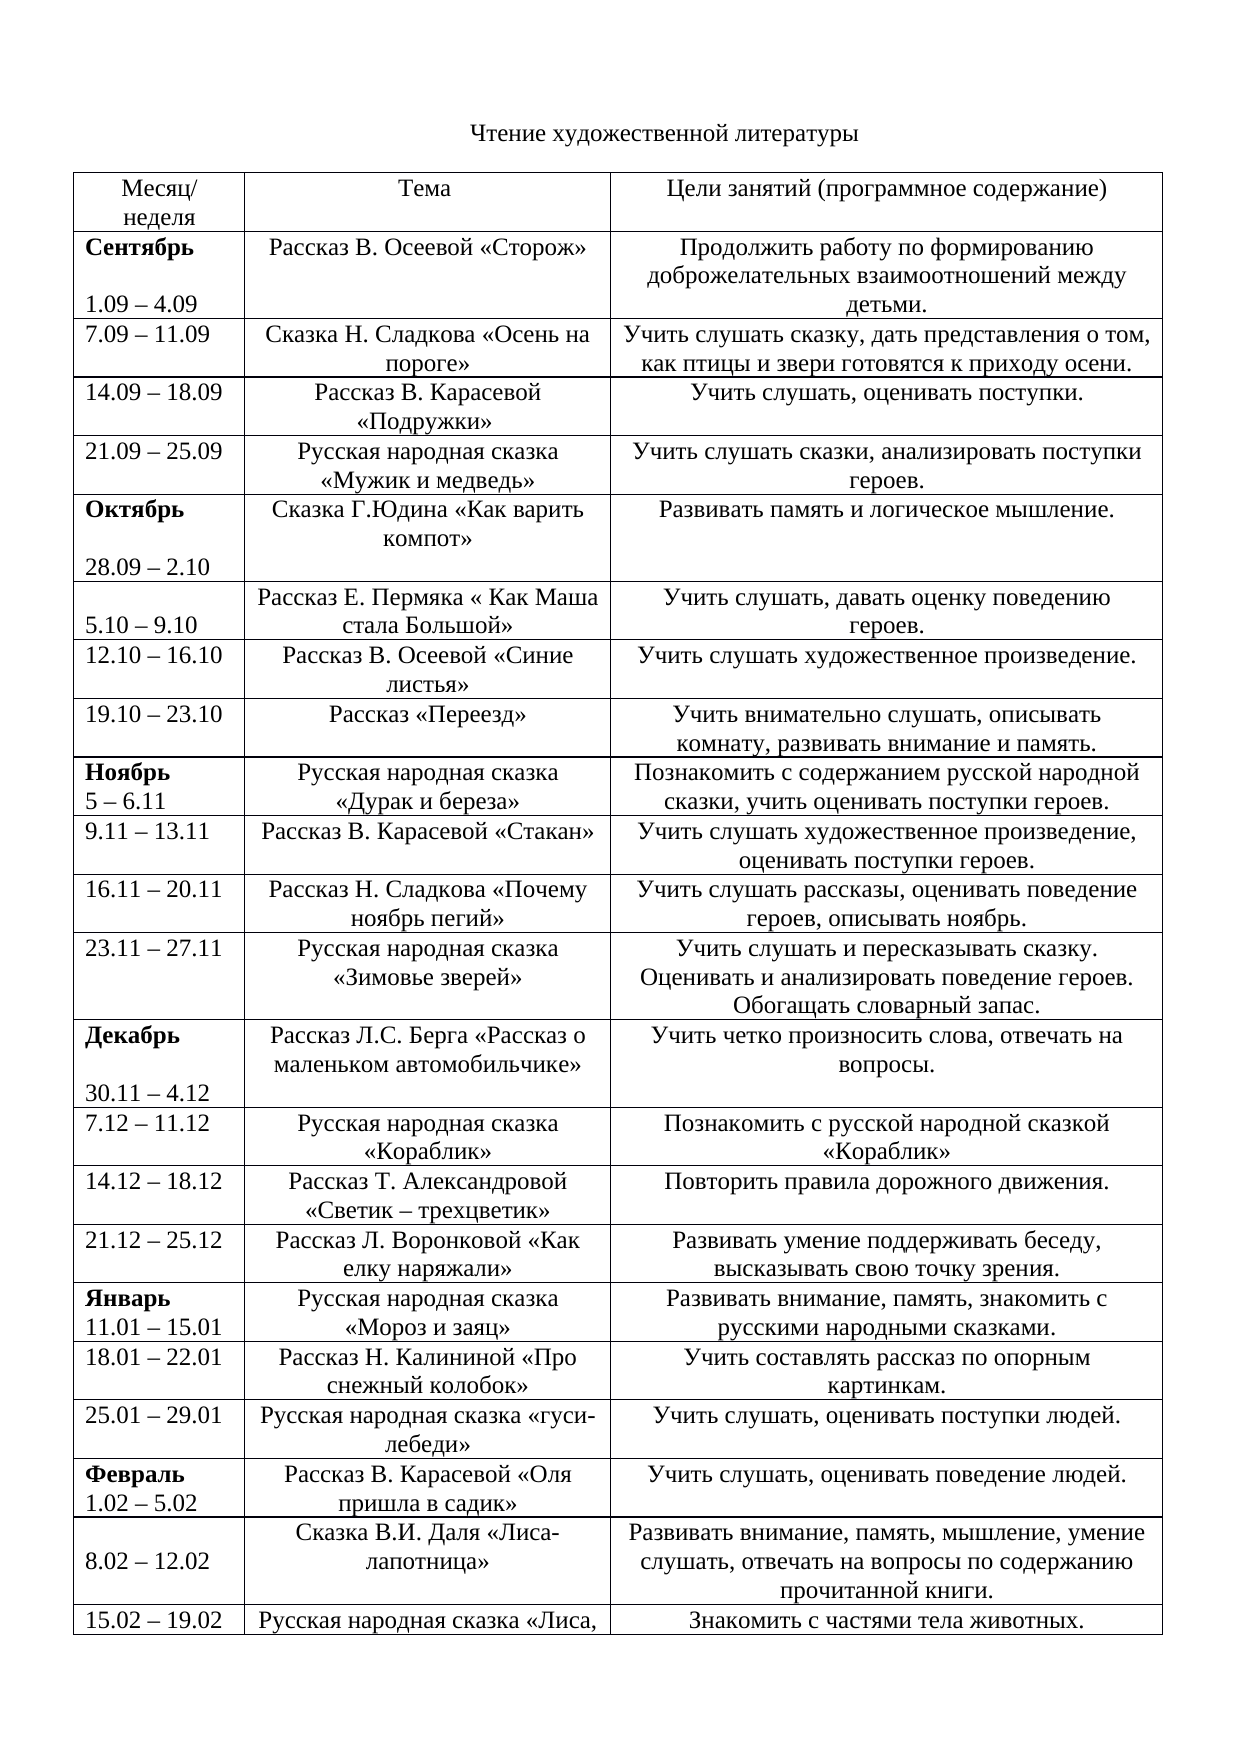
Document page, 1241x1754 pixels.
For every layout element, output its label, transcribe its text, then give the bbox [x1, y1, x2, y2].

table_cell Рассказ Л. Воронковой «Как елку наряжали» [245, 1225, 610, 1282]
table_cell Рассказ В. Карасевой «Оля пришла в садик» [245, 1459, 610, 1516]
table_cell 14.12 – 18.12 [74, 1166, 244, 1224]
table_cell 23.11 – 27.11 [74, 933, 244, 1019]
table_cell Учить внимательно слушать, описывать комнату, развивать внимание и память. [611, 699, 1162, 756]
table_cell Учить слушать художественное произведение. [611, 640, 1162, 698]
table_cell Знакомить с частями тела животных. [611, 1605, 1162, 1633]
table_cell Сказка Н. Сладкова «Осень на пороге» [245, 319, 610, 376]
table_cell Февраль 1.02 – 5.02 [74, 1459, 244, 1516]
table_cell Рассказ Т. Александровой «Светик – трехцветик» [245, 1166, 610, 1224]
table_cell Продолжить работу по формированию доброжелательных взаимоотношений между детьми. [611, 232, 1162, 318]
table_cell Январь 11.01 – 15.01 [74, 1283, 244, 1341]
table_header Месяц/неделя [74, 173, 244, 231]
table_cell Русская народная сказка «Мужик и медведь» [245, 436, 610, 493]
table_cell Рассказ В. Осеевой «Синие листья» [245, 640, 610, 698]
table_cell Рассказ Н. Калининой «Про снежный колобок» [245, 1342, 610, 1399]
table_cell Учить слушать рассказы, оценивать поведение героев, описывать ноябрь. [611, 875, 1162, 932]
table_cell 18.01 – 22.01 [74, 1342, 244, 1399]
table_cell Учить составлять рассказ по опорным картинкам. [611, 1342, 1162, 1399]
table_cell Русская народная сказка «Зимовье зверей» [245, 933, 610, 1019]
table_cell Познакомить с содержанием русской народной сказки, учить оценивать поступки героев. [611, 758, 1162, 815]
table_header Тема [245, 173, 610, 231]
table_cell 7.09 – 11.09 [74, 319, 244, 376]
table_cell Русская народная сказка «гуси-лебеди» [245, 1400, 610, 1458]
text Чтение художественной литературы [177, 118, 1152, 147]
table_cell Рассказ В. Карасевой «Стакан» [245, 816, 610, 873]
table_cell Русская народная сказка «Дурак и береза» [245, 758, 610, 815]
table_cell Русская народная сказка «Мороз и заяц» [245, 1283, 610, 1341]
table_cell Сказка Г.Юдина «Как варить компот» [245, 495, 610, 581]
table_cell Русская народная сказка «Кораблик» [245, 1108, 610, 1165]
table_cell 12.10 – 16.10 [74, 640, 244, 698]
table_cell Учить четко произносить слова, отвечать на вопросы. [611, 1020, 1162, 1107]
table_cell Учить слушать сказки, анализировать поступки героев. [611, 436, 1162, 493]
table_cell Развивать память и логическое мышление. [611, 495, 1162, 581]
table_cell Рассказ Н. Сладкова «Почему ноябрь пегий» [245, 875, 610, 932]
table_cell Учить слушать и пересказывать сказку. Оценивать и анализировать поведение героев. Обогащать словарный запас. [611, 933, 1162, 1019]
table_cell Рассказ Л.С. Берга «Рассказ о маленьком автомобильчике» [245, 1020, 610, 1107]
table_cell Познакомить с русской народной сказкой «Кораблик» [611, 1108, 1162, 1165]
table_cell Сентябрь 1.09 – 4.09 [74, 232, 244, 318]
table_header Цели занятий (программное содержание) [611, 173, 1162, 231]
table_cell Учить слушать, оценивать поведение людей. [611, 1459, 1162, 1516]
table_cell Учить слушать, оценивать поступки людей. [611, 1400, 1162, 1458]
table_cell Рассказ «Переезд» [245, 699, 610, 756]
table_cell Рассказ Е. Пермяка « Как Маша стала Большой» [245, 582, 610, 639]
table_cell 21.09 – 25.09 [74, 436, 244, 493]
table_cell 19.10 – 23.10 [74, 699, 244, 756]
table_cell 9.11 – 13.11 [74, 816, 244, 873]
table_cell 8.02 – 12.02 [74, 1518, 244, 1604]
table_cell 14.09 – 18.09 [74, 378, 244, 435]
table_cell 7.12 – 11.12 [74, 1108, 244, 1165]
table_cell Повторить правила дорожного движения. [611, 1166, 1162, 1224]
table_cell Учить слушать художественное произведение, оценивать поступки героев. [611, 816, 1162, 873]
table_cell 21.12 – 25.12 [74, 1225, 244, 1282]
table_cell Рассказ В. Осеевой «Сторож» [245, 232, 610, 318]
table_cell Развивать внимание, память, мышление, умение слушать, отвечать на вопросы по содержанию прочитанной книги. [611, 1518, 1162, 1604]
table_cell Русская народная сказка «Лиса, [245, 1605, 610, 1633]
table_cell Рассказ В. Карасевой «Подружки» [245, 378, 610, 435]
table_cell Учить слушать сказку, дать представления о том, как птицы и звери готовятся к приходу осени. [611, 319, 1162, 376]
table_cell Учить слушать, давать оценку поведению героев. [611, 582, 1162, 639]
table_cell Развивать внимание, память, знакомить с русскими народными сказками. [611, 1283, 1162, 1341]
table_cell Октябрь 28.09 – 2.10 [74, 495, 244, 581]
table_cell Ноябрь 5 – 6.11 [74, 758, 244, 815]
table_cell Декабрь 30.11 – 4.12 [74, 1020, 244, 1107]
table_cell Сказка В.И. Даля «Лиса-лапотница» [245, 1518, 610, 1604]
table_cell 25.01 – 29.01 [74, 1400, 244, 1458]
table_cell Учить слушать, оценивать поступки. [611, 378, 1162, 435]
table_cell Развивать умение поддерживать беседу, высказывать свою точку зрения. [611, 1225, 1162, 1282]
table_cell 5.10 – 9.10 [74, 582, 244, 639]
table_cell 16.11 – 20.11 [74, 875, 244, 932]
table_cell 15.02 – 19.02 [74, 1605, 244, 1633]
